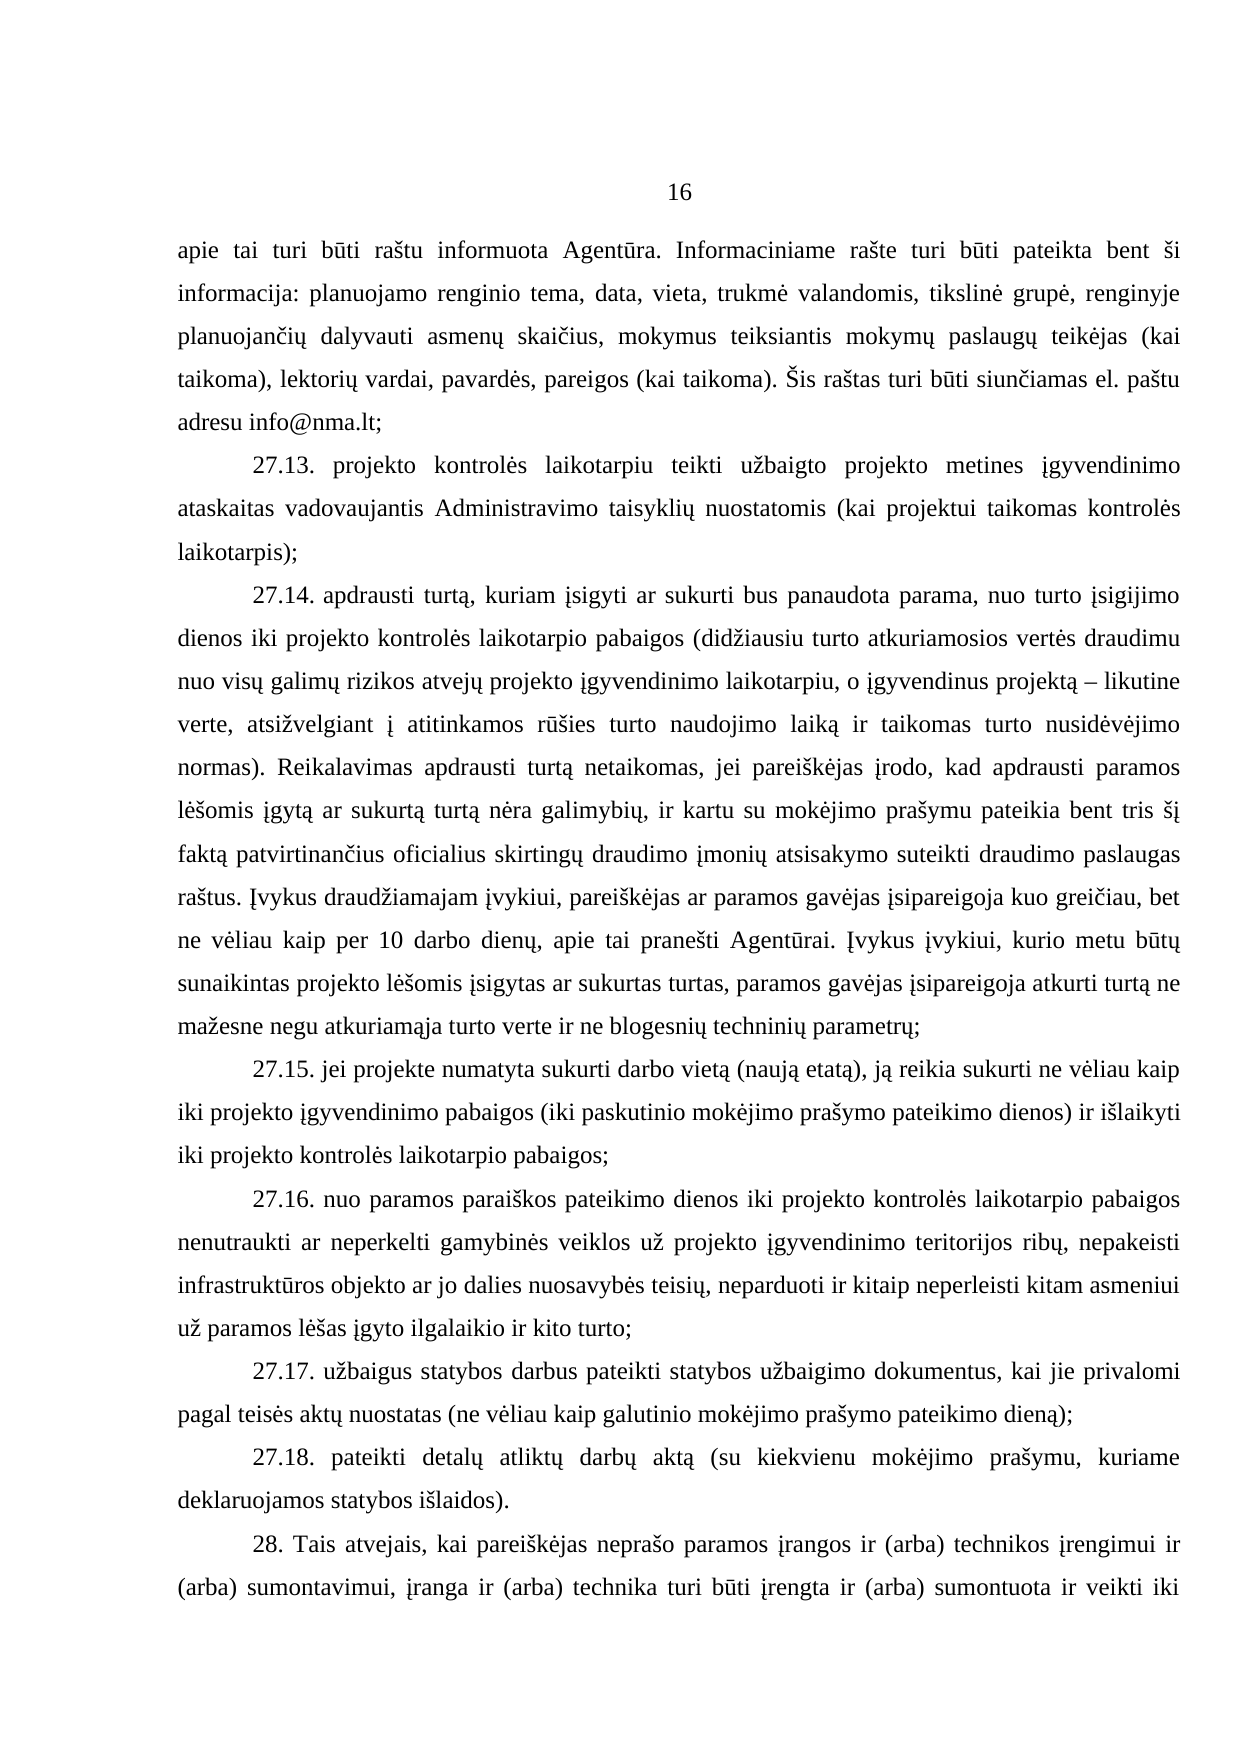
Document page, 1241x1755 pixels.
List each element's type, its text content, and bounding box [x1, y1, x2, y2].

text 28. Tais atvejais, kai pareiškėjas neprašo paramos įrangos ir (arba) technikos įrengimui ir (arba) sumontavimui, įranga ir (arba) technika turi būti įrengta ir (arba) sumontuota ir veikti iki [177, 1529, 1181, 1601]
text 27.16. nuo paramos paraiškos pateikimo dienos iki projekto kontrolės laikotarpio pabaigos nenutraukti ar neperkelti gamybinės veiklos už projekto įgyvendinimo teritorijos ribų, nepakeisti infrastruktūros objekto ar jo dalies nuosavybės teisių, neparduoti ir kitaip neperleisti kitam asmeniui už paramos lėšas įgyto ilgalaikio ir kito turto; [177, 1184, 1181, 1342]
text 27.15. jei projekte numatyta sukurti darbo vietą (naują etatą), ją reikia sukurti ne vėliau kaip iki projekto įgyvendinimo pabaigos (iki paskutinio mokėjimo prašymo pateikimo dienos) ir išlaikyti iki projekto kontrolės laikotarpio pabaigos; [177, 1054, 1181, 1169]
text 27.17. užbaigus statybos darbus pateikti statybos užbaigimo dokumentus, kai jie privalomi pagal teisės aktų nuostatas (ne vėliau kaip galutinio mokėjimo prašymo pateikimo dieną); [177, 1356, 1181, 1428]
text apie tai turi būti raštu informuota Agentūra. Informaciniame rašte turi būti pateikta bent ši informacija: planuojamo renginio tema, data, vieta, trukmė valandomis, tikslinė grupė, renginyje planuojančių dalyvauti asmenų skaičius, mokymus teiksiantis mokymų paslaugų teikėjas (kai taikoma), lektorių vardai, pavardės, pareigos (kai taikoma). Šis raštas turi būti siunčiamas el. paštu adresu info@nma.lt; [177, 235, 1181, 436]
text 27.18. pateikti detalų atliktų darbų aktą (su kiekvienu mokėjimo prašymu, kuriame deklaruojamos statybos išlaidos). [177, 1442, 1181, 1514]
text 27.14. apdrausti turtą, kuriam įsigyti ar sukurti bus panaudota parama, nuo turto įsigijimo dienos iki projekto kontrolės laikotarpio pabaigos (didžiausiu turto atkuriamosios vertės draudimu nuo visų galimų rizikos atvejų projekto įgyvendinimo laikotarpiu, o įgyvendinus projektą – likutine verte, atsižvelgiant į atitinkamos rūšies turto naudojimo laiką ir taikomas turto nusidėvėjimo normas). Reikalavimas apdrausti turtą netaikomas, jei pareiškėjas įrodo, kad apdrausti paramos lėšomis įgytą ar sukurtą turtą nėra galimybių, ir kartu su mokėjimo prašymu pateikia bent tris šį faktą patvirtinančius oficialius skirtingų draudimo įmonių atsisakymo suteikti draudimo paslaugas raštus. Įvykus draudžiamajam įvykiui, pareiškėjas ar paramos gavėjas įsipareigoja kuo greičiau, bet ne vėliau kaip per 10 darbo dienų, apie tai pranešti Agentūrai. Įvykus įvykiui, kurio metu būtų sunaikintas projekto lėšomis įsigytas ar sukurtas turtas, paramos gavėjas įsipareigoja atkurti turtą ne mažesne negu atkuriamąja turto verte ir ne blogesnių techninių parametrų; [177, 580, 1181, 1040]
text 27.13. projekto kontrolės laikotarpiu teikti užbaigto projekto metines įgyvendinimo ataskaitas vadovaujantis Administravimo taisyklių nuostatomis (kai projektui taikomas kontrolės laikotarpis); [177, 450, 1181, 565]
